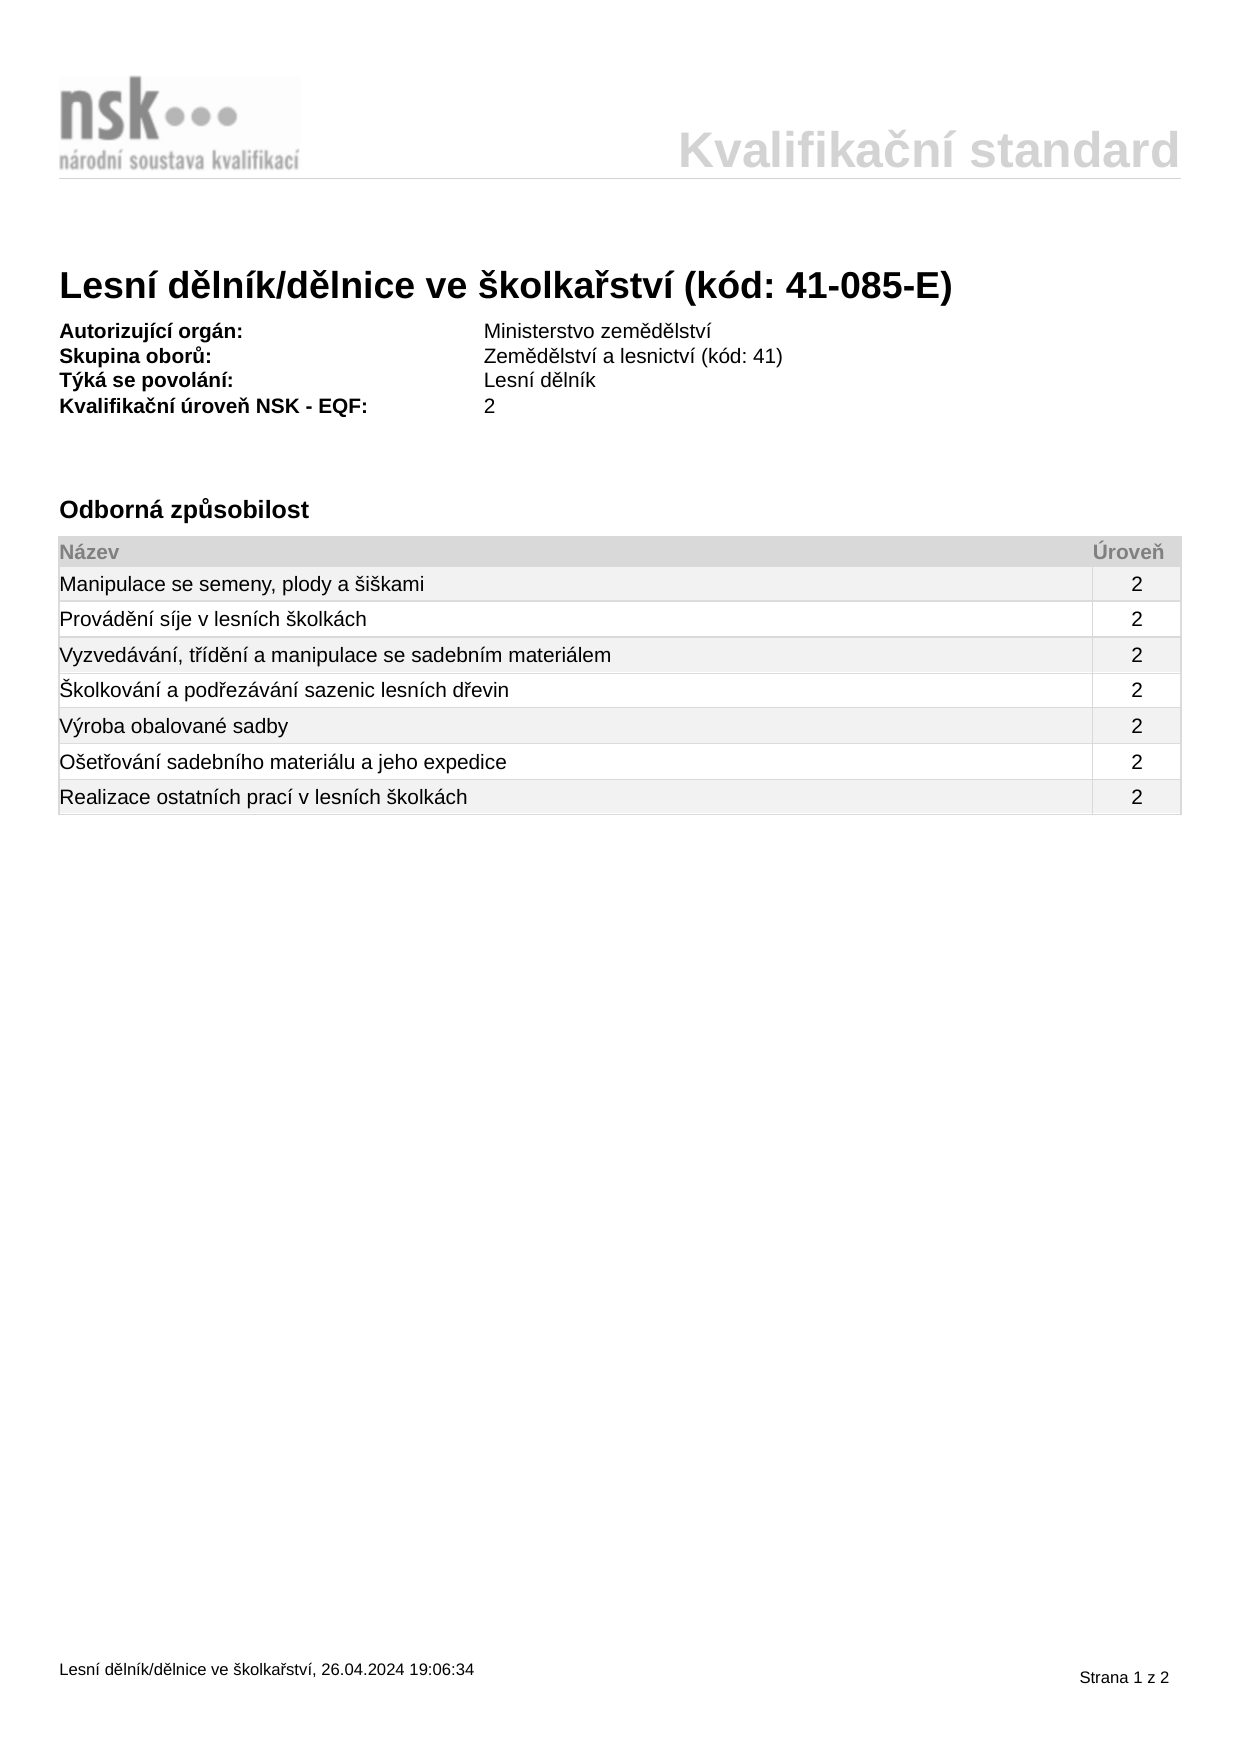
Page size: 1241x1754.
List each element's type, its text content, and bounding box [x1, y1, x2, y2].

table_cell [626, 1386, 862, 1659]
table_cell [626, 815, 862, 1113]
table_cell Realizace ostatních prací v lesních školkách [60, 780, 1092, 813]
table_cell [1169, 815, 1181, 1113]
table_cell [59, 1114, 483, 1386]
table_cell [626, 418, 862, 489]
table_cell Vyzvedávání, třídění a manipulace se sadebním materiálem [60, 638, 1092, 672]
table_cell Lesní dělník/dělnice ve školkařství, 26.04.2024 19:06:34 [59, 1660, 862, 1696]
table_cell [862, 307, 1093, 319]
table_cell [484, 1386, 620, 1659]
table_cell [484, 1114, 620, 1386]
table_cell Lesní dělník/dělnice ve školkařství (kód: 41-085-E) [59, 224, 1181, 307]
table_cell 2 [1093, 780, 1180, 813]
table_cell [620, 307, 626, 319]
table_cell [1093, 1114, 1169, 1386]
table_cell [862, 524, 1093, 536]
table_cell Odborná způsobilost [59, 489, 1181, 524]
table_cell [862, 1386, 1093, 1659]
table_cell Zemědělství a lesnictví (kód: 41) [484, 344, 1181, 368]
table_cell [484, 307, 620, 319]
table_cell [484, 815, 620, 1113]
table_cell Manipulace se semeny, plody a šiškami [60, 567, 1092, 600]
table_cell [1169, 1660, 1181, 1696]
table_cell Název [60, 537, 1092, 566]
table_cell [1093, 196, 1169, 224]
table_cell [626, 1114, 862, 1386]
table_cell [484, 172, 620, 178]
table_cell [626, 524, 862, 536]
table_cell [862, 1114, 1093, 1386]
table_cell [1169, 1114, 1181, 1386]
table_cell [484, 196, 620, 224]
table_cell [1169, 307, 1181, 319]
table_cell Skupina oborů: [59, 344, 483, 368]
table_cell [620, 524, 626, 536]
table_cell [59, 307, 483, 319]
table_cell [620, 418, 626, 489]
table_cell Úroveň [1093, 537, 1180, 566]
table_cell [1169, 524, 1181, 536]
table_cell [484, 524, 620, 536]
table_cell 2 [1093, 708, 1180, 743]
table_cell Provádění síje v lesních školkách [60, 602, 1092, 636]
table_cell Týká se povolání: [59, 368, 483, 392]
table_cell [1169, 196, 1181, 224]
table_cell [1169, 418, 1181, 489]
table_cell [862, 418, 1093, 489]
table_cell [59, 172, 483, 178]
table_cell 2 [1093, 567, 1180, 600]
table_cell [1093, 524, 1169, 536]
table_cell [862, 815, 1093, 1113]
table_cell [59, 815, 483, 1113]
table_header Kvalifikační standard [626, 59, 1181, 178]
table_cell [1093, 418, 1169, 489]
table_cell Školkování a podřezávání sazenic lesních dřevin [60, 674, 1092, 707]
picture [58, 59, 621, 172]
table_cell [484, 418, 620, 489]
table_cell [59, 196, 483, 224]
table_cell 2 [484, 394, 1181, 417]
table_cell [1169, 1386, 1181, 1659]
table_cell Kvalifikační úroveň NSK - EQF: [59, 394, 483, 417]
table_cell 2 [1093, 638, 1180, 672]
table_header [621, 59, 626, 172]
table_cell [620, 815, 626, 1113]
table_cell [59, 1386, 483, 1659]
table_cell [1093, 307, 1169, 319]
table_cell Strana 1 z 2 [862, 1660, 1169, 1696]
table_cell [59, 524, 483, 536]
table_cell Ministerstvo zemědělství [484, 319, 1181, 344]
table_cell Autorizující orgán: [59, 319, 483, 343]
table_cell [1093, 815, 1169, 1113]
table_cell [626, 307, 862, 319]
table_cell [620, 1114, 626, 1386]
table_cell [59, 418, 483, 489]
table_cell [626, 196, 862, 224]
table_cell [620, 196, 626, 224]
table_cell [862, 196, 1093, 224]
table_cell Výroba obalované sadby [60, 708, 1092, 743]
table_cell 2 [1093, 744, 1180, 779]
table_cell Lesní dělník [484, 368, 1181, 393]
table_cell Ošetřování sadebního materiálu a jeho expedice [60, 744, 1092, 779]
table_cell 2 [1093, 674, 1180, 707]
table_cell [1093, 1386, 1169, 1659]
table_cell 2 [1093, 602, 1180, 636]
table_cell [620, 1386, 626, 1659]
table_cell [59, 179, 1181, 196]
